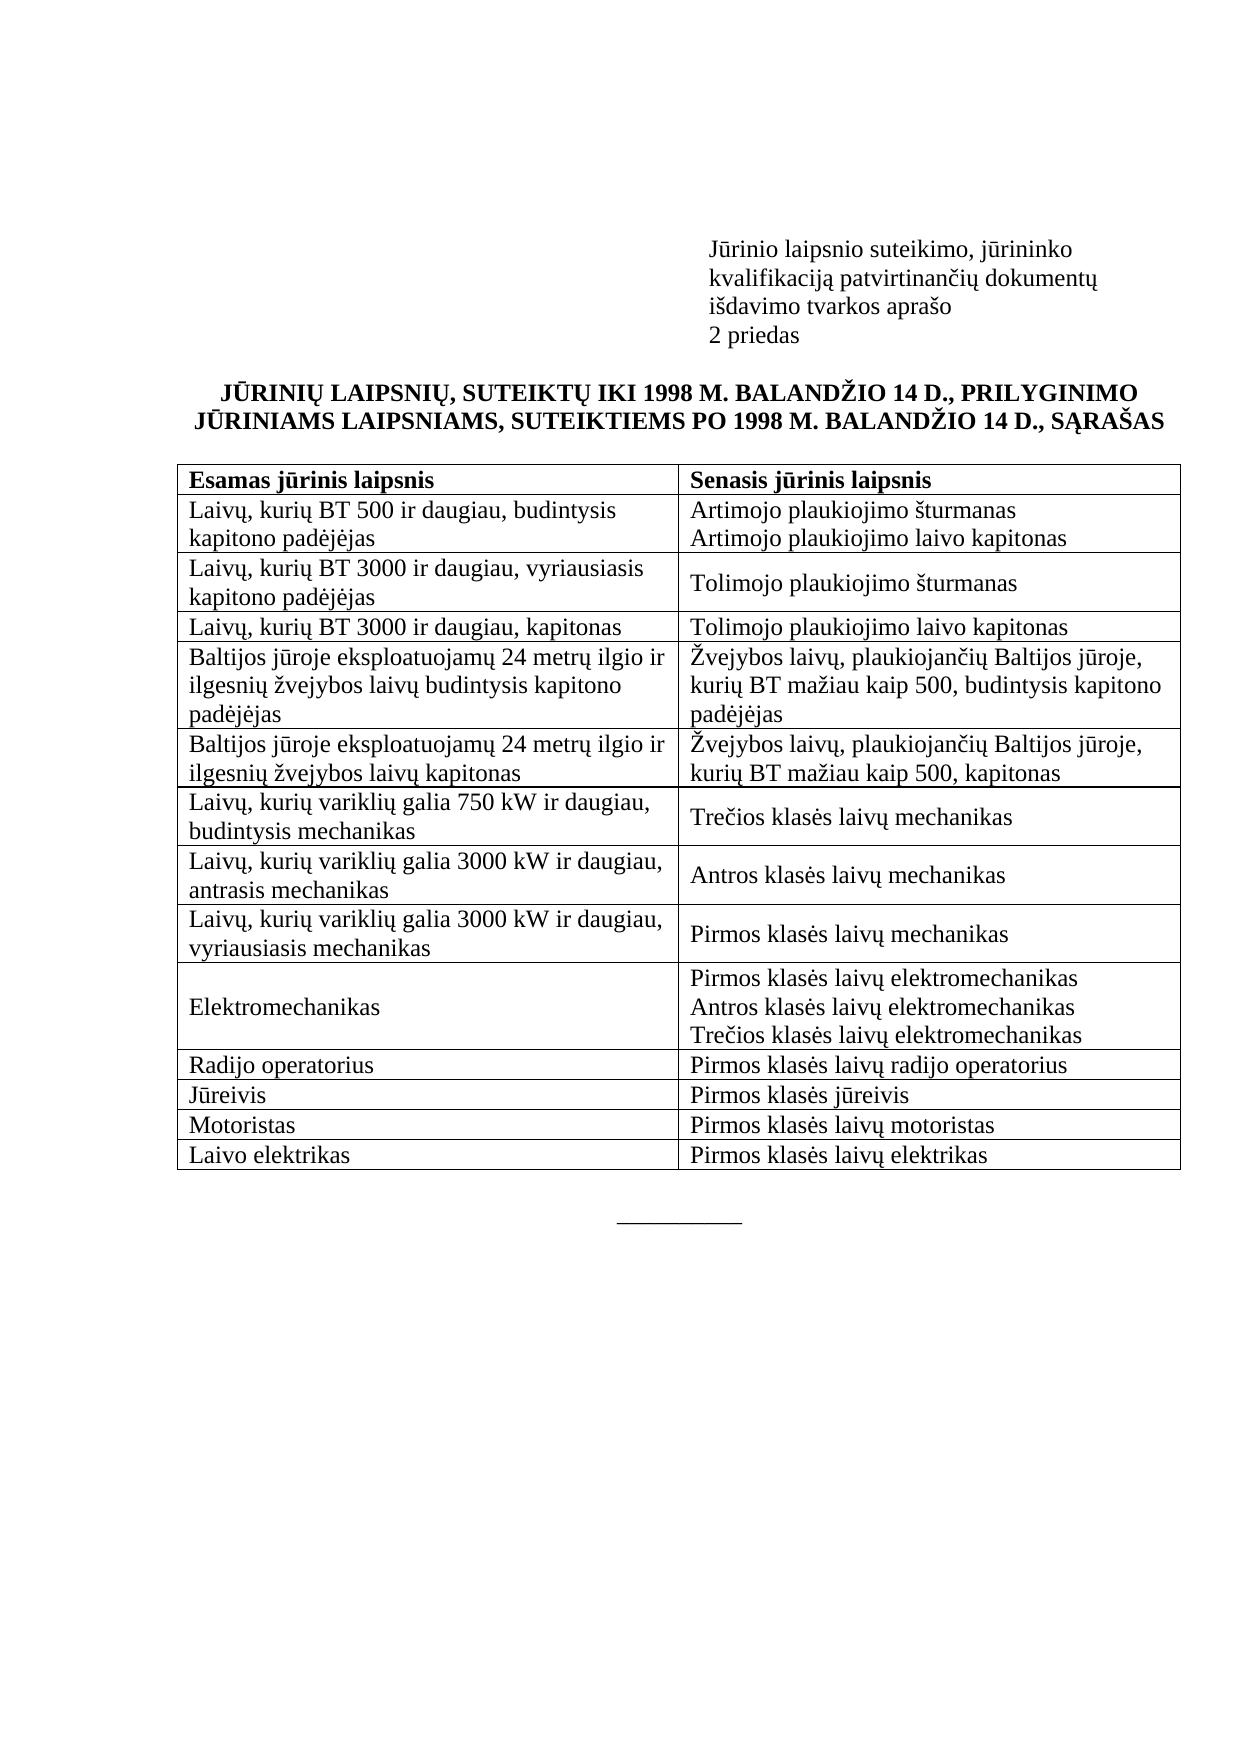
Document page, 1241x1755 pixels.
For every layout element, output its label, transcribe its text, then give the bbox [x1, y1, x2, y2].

table_cell Jūreivis [178, 1080, 678, 1109]
table_cell Pirmos klasės laivų motoristas [679, 1110, 1180, 1139]
table_cell Laivų, kurių variklių galia 3000 kW ir daugiau, vyriausiasis mechanikas [178, 905, 678, 962]
table_cell Baltijos jūroje eksploatuojamų 24 metrų ilgio ir ilgesnių žvejybos laivų kapitonas [178, 729, 678, 786]
table_cell Laivų, kurių BT 3000 ir daugiau, kapitonas [178, 612, 678, 641]
table_cell Tolimojo plaukiojimo šturmanas [679, 553, 1180, 611]
text Jūrinio laipsnio suteikimo, jūrininko [177, 234, 1181, 263]
table_cell Tolimojo plaukiojimo laivo kapitonas [679, 612, 1180, 641]
table_cell Laivų, kurių variklių galia 3000 kW ir daugiau, antrasis mechanikas [178, 846, 678, 903]
table_cell Antros klasės laivų mechanikas [679, 846, 1180, 903]
text JŪRINIŲ LAIPSNIŲ, SUTEIKTŲ IKI 1998 M. BALANDŽIO 14 D., PRILYGINIMO JŪRINIAMS LAIPSNIAMS, SUTEIKTIEMS PO 1998 M. BALANDŽIO 14 D., SĄRAŠAS [177, 378, 1181, 435]
table_cell Laivų, kurių BT 500 ir daugiau, budintysis kapitono padėjėjas [178, 495, 678, 552]
text išdavimo tvarkos aprašo [177, 291, 1181, 320]
table_cell Baltijos jūroje eksploatuojamų 24 metrų ilgio ir ilgesnių žvejybos laivų budintysis kapitono padėjėjas [178, 642, 678, 728]
table_cell Žvejybos laivų, plaukiojančių Baltijos jūroje, kurių BT mažiau kaip 500, kapitonas [679, 729, 1180, 786]
table_cell Pirmos klasės laivų mechanikas [679, 905, 1180, 962]
table_cell Radijo operatorius [178, 1050, 678, 1079]
table_cell Pirmos klasės laivų elektromechanikas Antros klasės laivų elektromechanikas Trečios klasės laivų elektromechanikas [679, 963, 1180, 1049]
table_cell Pirmos klasės laivų radijo operatorius [679, 1050, 1180, 1079]
text kvalifikaciją patvirtinančių dokumentų [177, 263, 1181, 291]
table_cell Trečios klasės laivų mechanikas [679, 788, 1180, 845]
table_cell Laivų, kurių BT 3000 ir daugiau, vyriausiasis kapitono padėjėjas [178, 553, 678, 611]
text __________ [177, 1198, 1181, 1227]
table_cell Pirmos klasės jūreivis [679, 1080, 1180, 1109]
table_cell Artimojo plaukiojimo šturmanas Artimojo plaukiojimo laivo kapitonas [679, 495, 1180, 552]
table_cell Žvejybos laivų, plaukiojančių Baltijos jūroje, kurių BT mažiau kaip 500, budintysis kapitono padėjėjas [679, 642, 1180, 728]
table_cell Laivų, kurių variklių galia 750 kW ir daugiau, budintysis mechanikas [178, 788, 678, 845]
table_cell Elektromechanikas [178, 963, 678, 1049]
text 2 priedas [177, 320, 1181, 349]
table_cell Pirmos klasės laivų elektrikas [679, 1140, 1180, 1168]
table_cell Motoristas [178, 1110, 678, 1139]
table_header Senasis jūrinis laipsnis [679, 465, 1180, 494]
table_cell Laivo elektrikas [178, 1140, 678, 1168]
table_header Esamas jūrinis laipsnis [178, 465, 678, 494]
